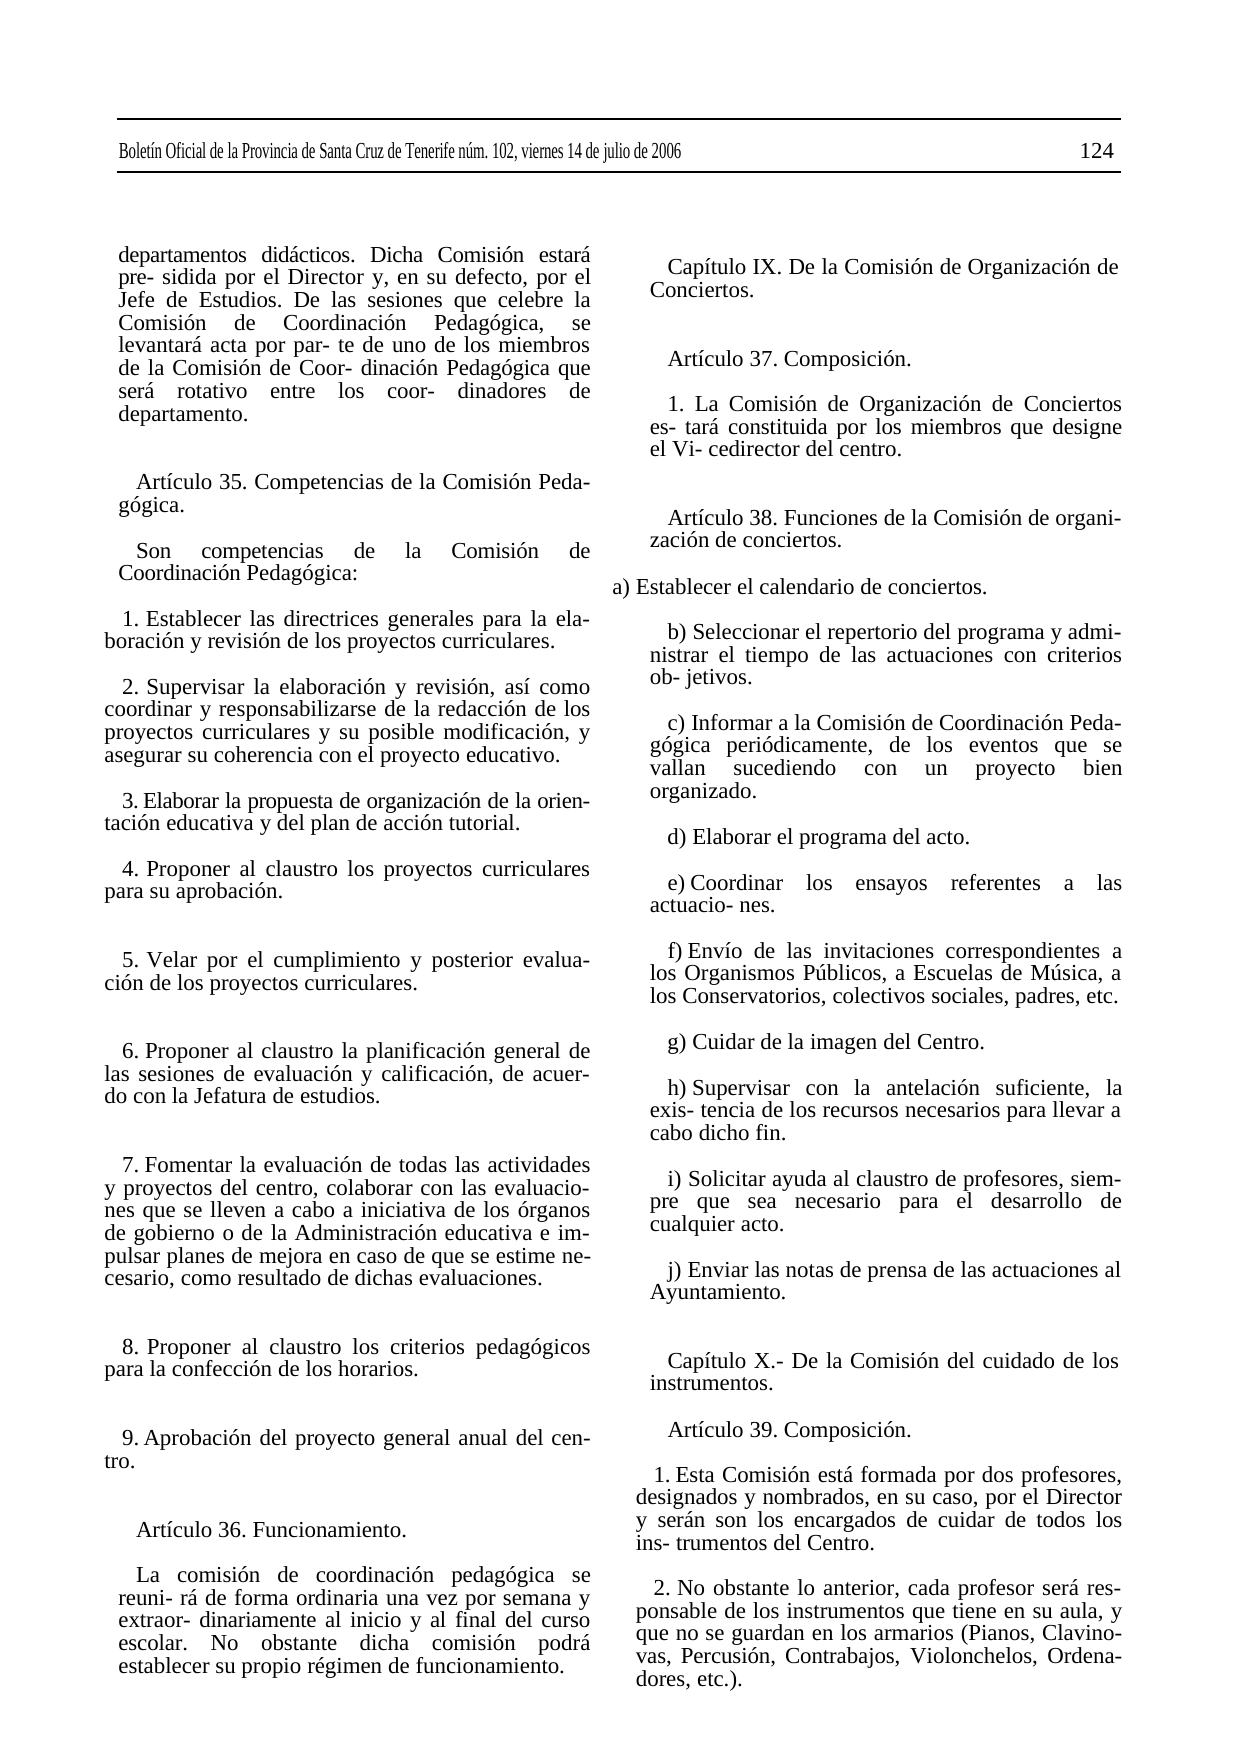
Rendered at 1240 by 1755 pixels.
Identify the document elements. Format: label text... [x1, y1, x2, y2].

list Proponer al claustro los proyectos curriculares para su aprobación. [104, 858, 591, 904]
text Capítulo IX. De la Comisión de Organización de Conciertos. [649, 257, 1133, 302]
text Artículo 35. Competencias de la Comisión Peda- gógica. [118, 472, 591, 517]
list Coordinar los ensayos referentes a las actuacio- nes. [649, 872, 1122, 917]
text departamentos didácticos. Dicha Comisión estará pre- sidida por el Director y, en su defecto, por el Jefe de Estudios. De las sesiones que celebre la Comisión de Coordinación Pedagógica, se levantará acta por par- te de uno de los miembros de la Comisión de Coor- dinación Pedagógica que será rotativo entre los coor- dinadores de departamento. [118, 244, 591, 426]
list Cuidar de la imagen del Centro. [667, 1028, 1133, 1055]
list No obstante lo anterior, cada profesor será res- ponsable de los instrumentos que tiene en su aula, y que no se guardan en los armarios (Pianos, Clavino- vas, Percusión, Contrabajos, Violonchelos, Ordena- dores, etc.). [636, 1578, 1122, 1691]
list Supervisar con la antelación suficiente, la exis- tencia de los recursos necesarios para llevar a cabo dicho fin. [649, 1077, 1122, 1145]
list Elaborar la propuesta de organización de la orien- tación educativa y del plan de acción tutorial. [104, 790, 591, 836]
list Esta Comisión está formada por dos profesores, designados y nombrados, en su caso, por el Director y serán son los encargados de cuidar de todos los ins- trumentos del Centro. [636, 1464, 1122, 1555]
list Aprobación del proyecto general anual del cen- tro. [104, 1428, 591, 1473]
list Establecer el calendario de conciertos. [615, 573, 1133, 599]
text 1. La Comisión de Organización de Conciertos es- tará constituida por los miembros que designe el Vi- cedirector del centro. [649, 394, 1122, 462]
text Artículo 37. Composición. [667, 345, 1133, 372]
list Velar por el cumplimiento y posterior evalua- ción de los proyectos curriculares. [104, 950, 591, 995]
list Proponer al claustro los criterios pedagógicos para la confección de los horarios. [104, 1337, 591, 1382]
text Artículo 39. Composición. [667, 1416, 1133, 1442]
text Artículo 36. Funcionamiento. [136, 1516, 595, 1542]
text La comisión de coordinación pedagógica se reuni- rá de forma ordinaria una vez por semana y extraor- dinariamente al inicio y al final del curso escolar. No obstante dicha comisión podrá establecer su propio régimen de funcionamiento. [118, 1565, 591, 1678]
list Fomentar la evaluación de todas las actividades y proyectos del centro, colaborar con las evaluacio- nes que se lleven a cabo a iniciativa de los órganos de gobierno o de la Administración educativa e im- pulsar planes de mejora en caso de que se estime ne- cesario, como resultado de dichas evaluaciones. [104, 1154, 591, 1291]
list Enviar las notas de prensa de las actuaciones al Ayuntamiento. [649, 1259, 1122, 1304]
list Solicitar ayuda al claustro de profesores, siem- pre que sea necesario para el desarrollo de cualquier acto. [649, 1168, 1122, 1236]
list Seleccionar el repertorio del programa y admi- nistrar el tiempo de las actuaciones con criterios ob- jetivos. [649, 622, 1122, 690]
list Supervisar la elaboración y revisión, así como coordinar y responsabilizarse de la redacción de los proyectos curriculares y su posible modificación, y asegurar su coherencia con el proyecto educativo. [104, 677, 591, 767]
list Elaborar el programa del acto. [667, 823, 1133, 850]
list Proponer al claustro la planificación general de las sesiones de evaluación y calificación, de acuer- do con la Jefatura de estudios. [104, 1041, 591, 1109]
list Establecer las directrices generales para la ela- boración y revisión de los proyectos curriculares. [104, 608, 591, 654]
list Envío de las invitaciones correspondientes a los Organismos Públicos, a Escuelas de Música, a los Conservatorios, colectivos sociales, padres, etc. [649, 940, 1122, 1008]
text Capítulo X.- De la Comisión del cuidado de los instrumentos. [649, 1350, 1133, 1395]
list Informar a la Comisión de Coordinación Peda- gógica periódicamente, de los eventos que se vallan sucediendo con un proyecto bien organizado. [649, 713, 1122, 803]
text Son competencias de la Comisión de Coordinación Pedagógica: [118, 540, 591, 585]
text Artículo 38. Funciones de la Comisión de organi- zación de conciertos. [649, 508, 1124, 553]
